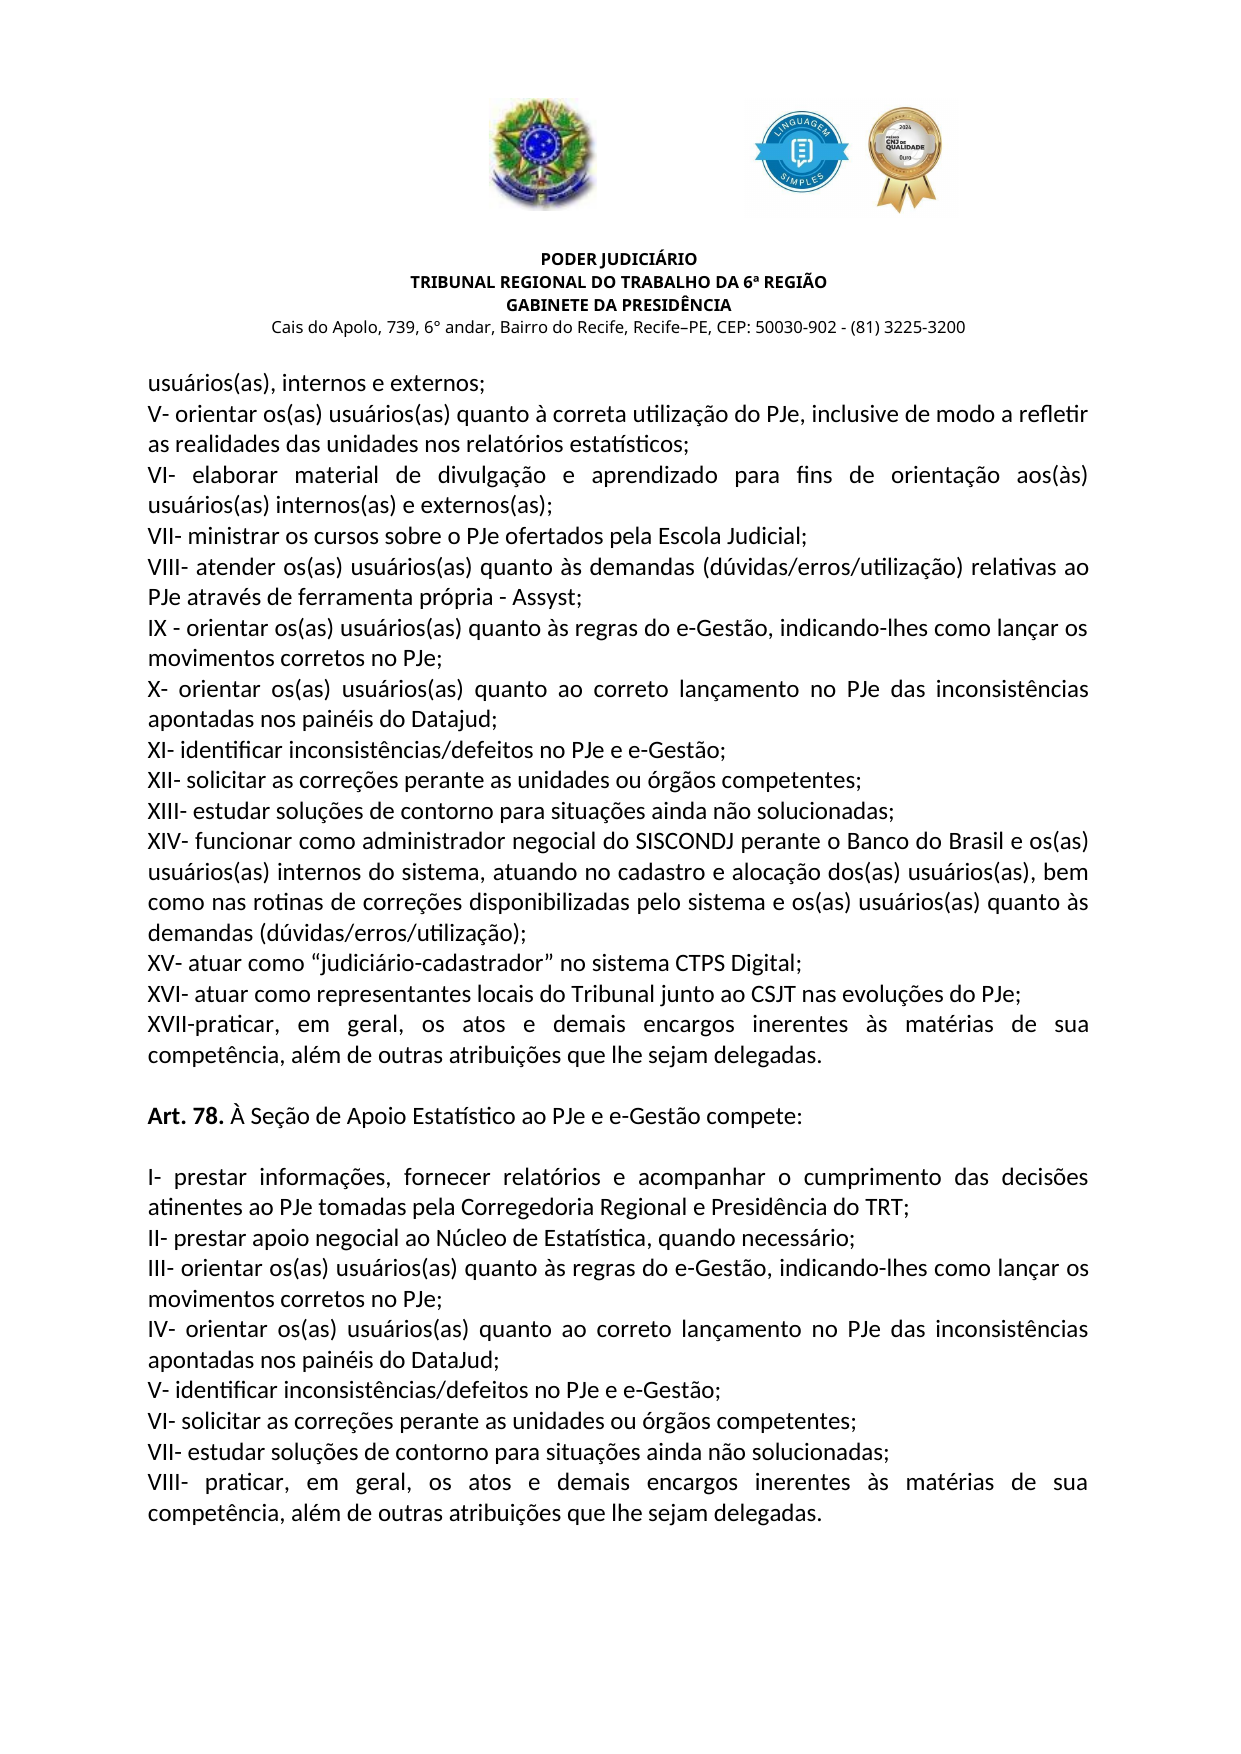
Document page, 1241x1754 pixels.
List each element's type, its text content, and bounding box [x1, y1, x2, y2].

text VII- ministrar os cursos sobre o PJe ofertados pela Escola Judicial; [147, 520, 1090, 551]
text XVI- atuar como representantes locais do Tribunal junto ao CSJT nas evoluções do PJe; [147, 978, 1090, 1008]
text Art. 78. À Seção de Apoio Estatístico ao PJe e e-Gestão compete: [147, 1100, 1090, 1131]
text XII- solicitar as correções perante as unidades ou órgãos competentes; [147, 764, 1090, 795]
text II- prestar apoio negocial ao Núcleo de Estatística, quando necessário; [147, 1222, 1090, 1253]
text XIV- funcionar como administrador negocial do SISCONDJ perante o Banco do Brasil e os(as) usuários(as) internos do sistema, atuando no cadastro e alocação dos(as) usuários(as), bem como nas rotinas de correções disponibilizadas pelo sistema e os(as) usuários(as) quanto às demandas (dúvidas/erros/utilização); [147, 825, 1090, 947]
text XI- identificar inconsistências/defeitos no PJe e e-Gestão; [147, 734, 1090, 764]
text VIII- atender os(as) usuários(as) quanto às demandas (dúvidas/erros/utilização) relativas ao PJe através de ferramenta própria - Assyst; [147, 551, 1090, 612]
text IX - orientar os(as) usuários(as) quanto às regras do e-Gestão, indicando-lhes como lançar os movimentos corretos no PJe; [147, 612, 1090, 673]
text VI- elaborar material de divulgação e aprendizado para fins de orientação aos(às) usuários(as) internos(as) e externos(as); [147, 459, 1090, 520]
text XVII-praticar, em geral, os atos e demais encargos inerentes às matérias de sua competência, além de outras atribuições que lhe sejam delegadas. [147, 1008, 1090, 1069]
text V- orientar os(as) usuários(as) quanto à correta utilização do PJe, inclusive de modo a refletir as realidades das unidades nos relatórios estatísticos; [147, 398, 1090, 459]
text III- orientar os(as) usuários(as) quanto às regras do e-Gestão, indicando-lhes como lançar os movimentos corretos no PJe; [147, 1253, 1090, 1314]
text usuários(as), internos e externos; [147, 367, 1090, 398]
text I- prestar informações, fornecer relatórios e acompanhar o cumprimento das decisões atinentes ao PJe tomadas pela Corregedoria Regional e Presidência do TRT; [147, 1161, 1090, 1222]
text V- identificar inconsistências/defeitos no PJe e e-Gestão; [147, 1375, 1090, 1405]
text VIII- praticar, em geral, os atos e demais encargos inerentes às matérias de sua competência, além de outras atribuições que lhe sejam delegadas. [147, 1466, 1090, 1527]
text X- orientar os(as) usuários(as) quanto ao correto lançamento no PJe das inconsistências apontadas nos painéis do Datajud; [147, 673, 1090, 734]
text XIII- estudar soluções de contorno para situações ainda não solucionadas; [147, 795, 1090, 825]
text IV- orientar os(as) usuários(as) quanto ao correto lançamento no PJe das inconsistências apontadas nos painéis do DataJud; [147, 1314, 1090, 1375]
text VI- solicitar as correções perante as unidades ou órgãos competentes; [147, 1405, 1090, 1436]
text XV- atuar como “judiciário-cadastrador” no sistema CTPS Digital; [147, 947, 1090, 978]
text VII- estudar soluções de contorno para situações ainda não solucionadas; [147, 1436, 1090, 1466]
